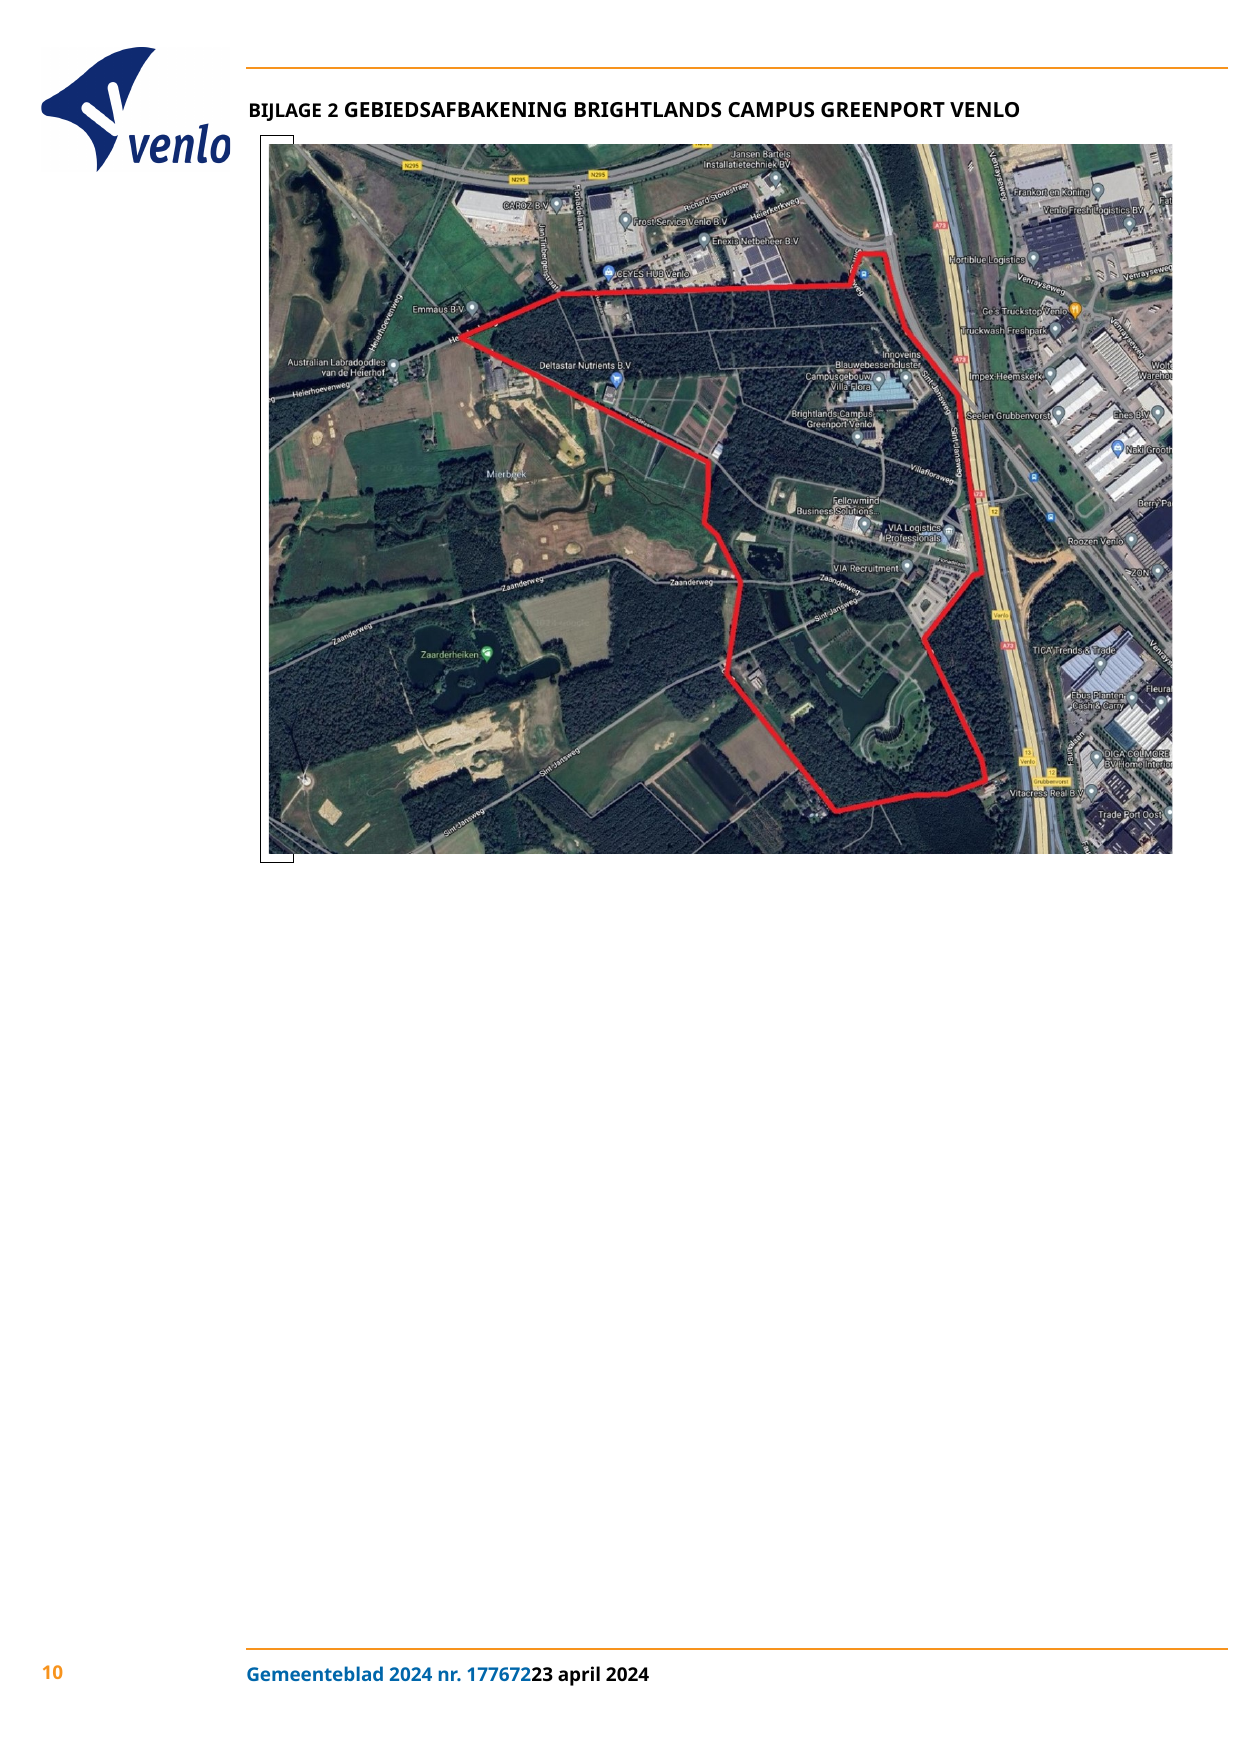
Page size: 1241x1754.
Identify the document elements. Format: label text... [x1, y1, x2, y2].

picture [268, 144, 1173, 854]
picture [41, 47, 231, 172]
text BIJLAGE 2 GEBIEDSAFBAKENING BRIGHTLANDS CAMPUS GREENPORT VENLO [248, 95, 1152, 123]
